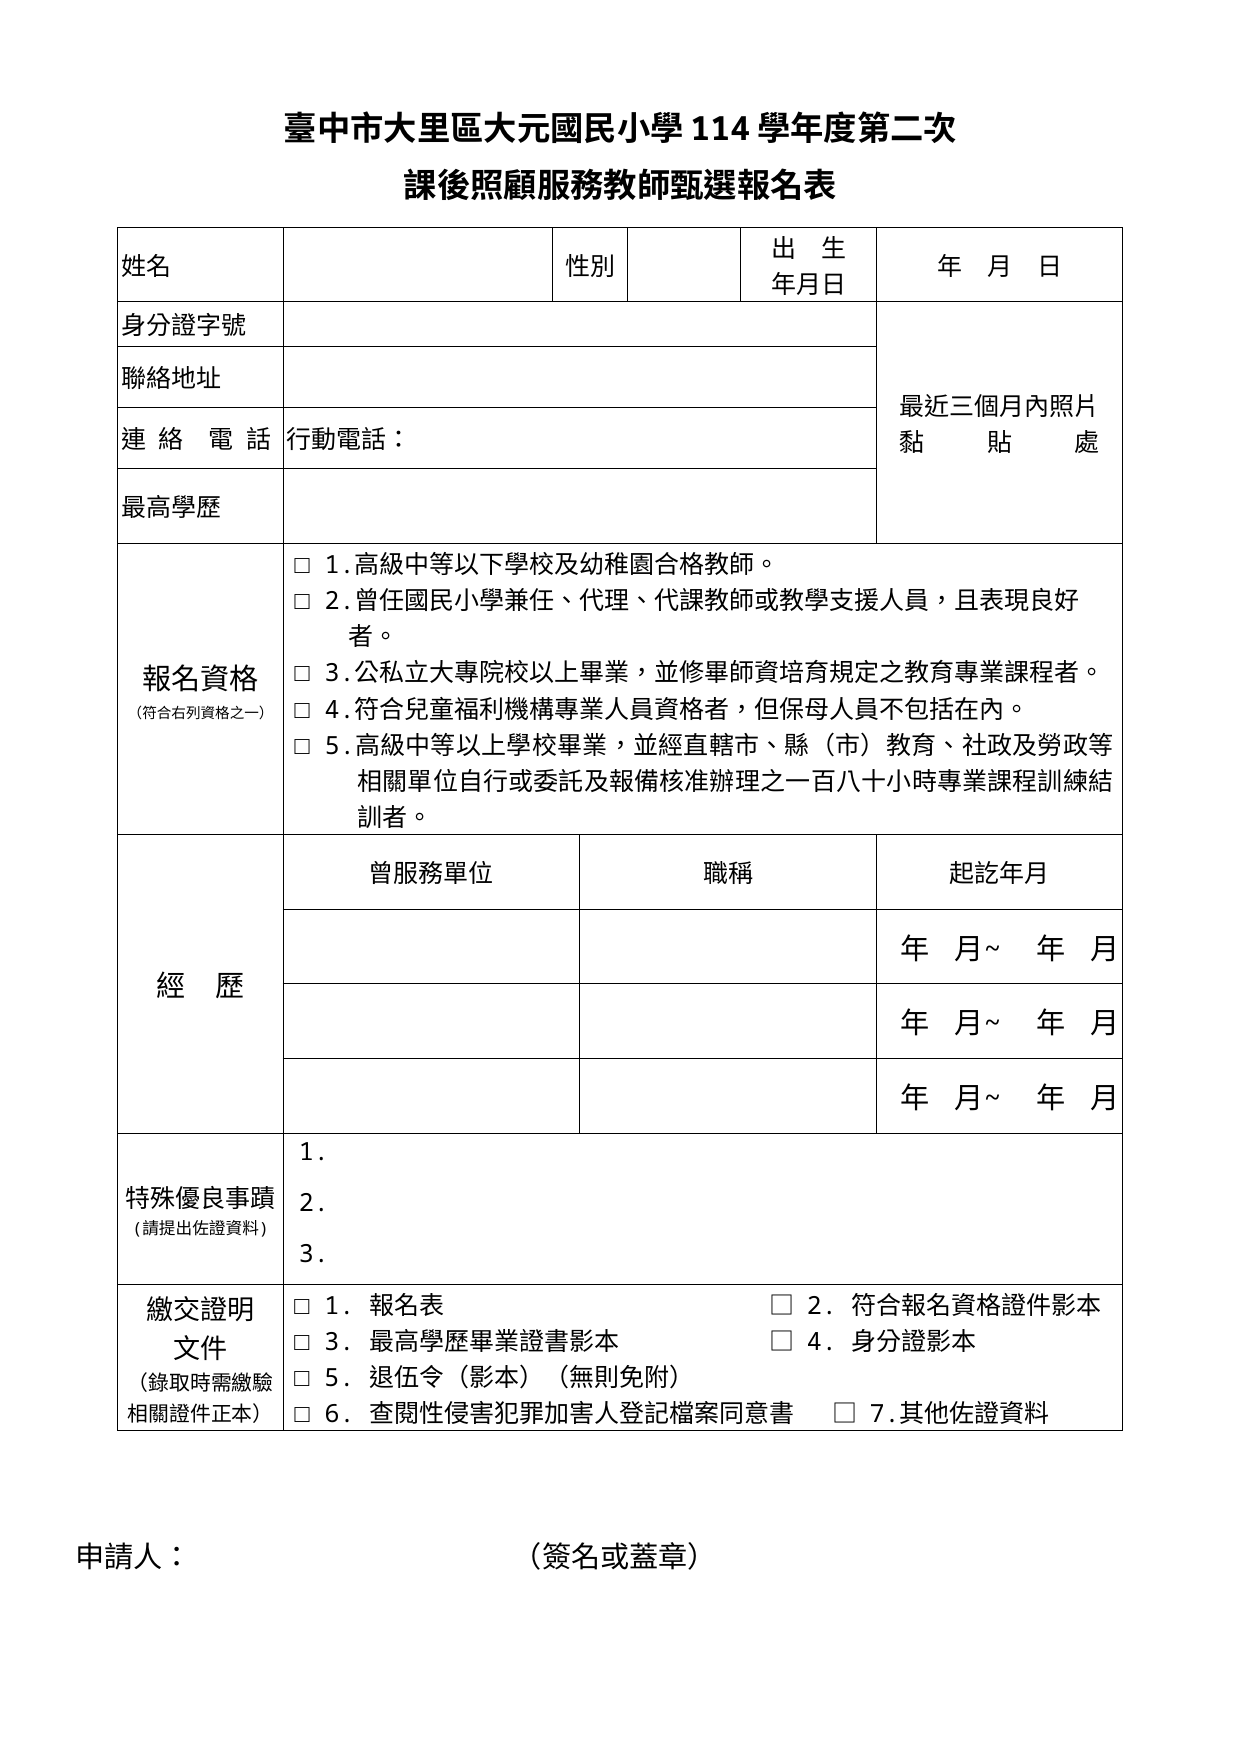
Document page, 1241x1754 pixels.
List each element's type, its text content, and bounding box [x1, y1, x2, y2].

table_cell 連 絡 電 話 [118, 408, 283, 468]
table_header [284, 228, 552, 301]
table_header 年 月 日 [877, 228, 1122, 301]
table_cell 年 月~ 年 月 [877, 1059, 1122, 1133]
table_cell 年 月~ 年 月 [877, 910, 1122, 983]
table_header 出 生 年月日 [741, 228, 876, 301]
table_cell 特殊優良事蹟(請提出佐證資料) [118, 1134, 283, 1284]
table_cell [284, 1059, 579, 1133]
table_cell 經 歷 [118, 835, 283, 1133]
table_cell 繳交證明 文件 （錄取時需繳驗相關證件正本） [118, 1285, 283, 1430]
table_cell 曾服務單位 [284, 835, 579, 909]
table_cell 聯絡地址 [118, 347, 283, 407]
table_cell 年 月~ 年 月 [877, 984, 1122, 1058]
table_cell 起訖年月 [877, 835, 1122, 909]
table_header 姓名 [118, 228, 283, 301]
table_cell [284, 469, 876, 543]
table_cell 職稱 [580, 835, 876, 909]
table_cell [284, 302, 876, 346]
table_header 性別 [553, 228, 627, 301]
table_cell 身分證字號 [118, 302, 283, 346]
table_cell 最近三個月內照片 黏 貼 處 [877, 302, 1122, 543]
table_cell [284, 984, 579, 1058]
table_cell 1. 2. 3. [284, 1134, 1122, 1284]
table_cell 行動電話： [284, 408, 876, 468]
table_cell 最高學歷 [118, 469, 283, 543]
table_cell 報名資格 （符合右列資格之一） [118, 544, 283, 834]
table_cell [580, 984, 876, 1058]
table_cell [284, 347, 876, 407]
text 臺中市大里區大元國民小學114學年度第二次 課後照顧服務教師甄選報名表 [75, 96, 1165, 208]
table_header [628, 228, 740, 301]
table_cell □ 1. 報名表 □ 2. 符合報名資格證件影本 □ 3. 最高學歷畢業證書影本 □ 4. 身分證影本 □ 5. 退伍令（影本）（無則免附） □ 6. 查閱性侵害犯罪加害人登記檔案同意書 □ 7.其他佐證資料 [284, 1285, 1122, 1430]
text 申請人： （簽名或蓋章） [75, 1533, 1165, 1576]
table_cell □ 1.高級中等以下學校及幼稚園合格教師。 □ 2.曾任國民小學兼任、代理、代課教師或教學支援人員，且表現良好者。 □ 3.公私立大專院校以上畢業，並修畢師資培育規定之教育專業課程者。 □ 4.符合兒童福利機構專業人員資格者，但保母人員不包括在內。 □ 5.高級中等以上學校畢業，並經直轄市、縣（市）教育、社政及勞政等相關單位自行或委託及報備核准辦理之一百八十小時專業課程訓練結訓者。 [284, 544, 1122, 834]
table_cell [580, 1059, 876, 1133]
table_cell [580, 910, 876, 983]
table_cell [284, 910, 579, 983]
